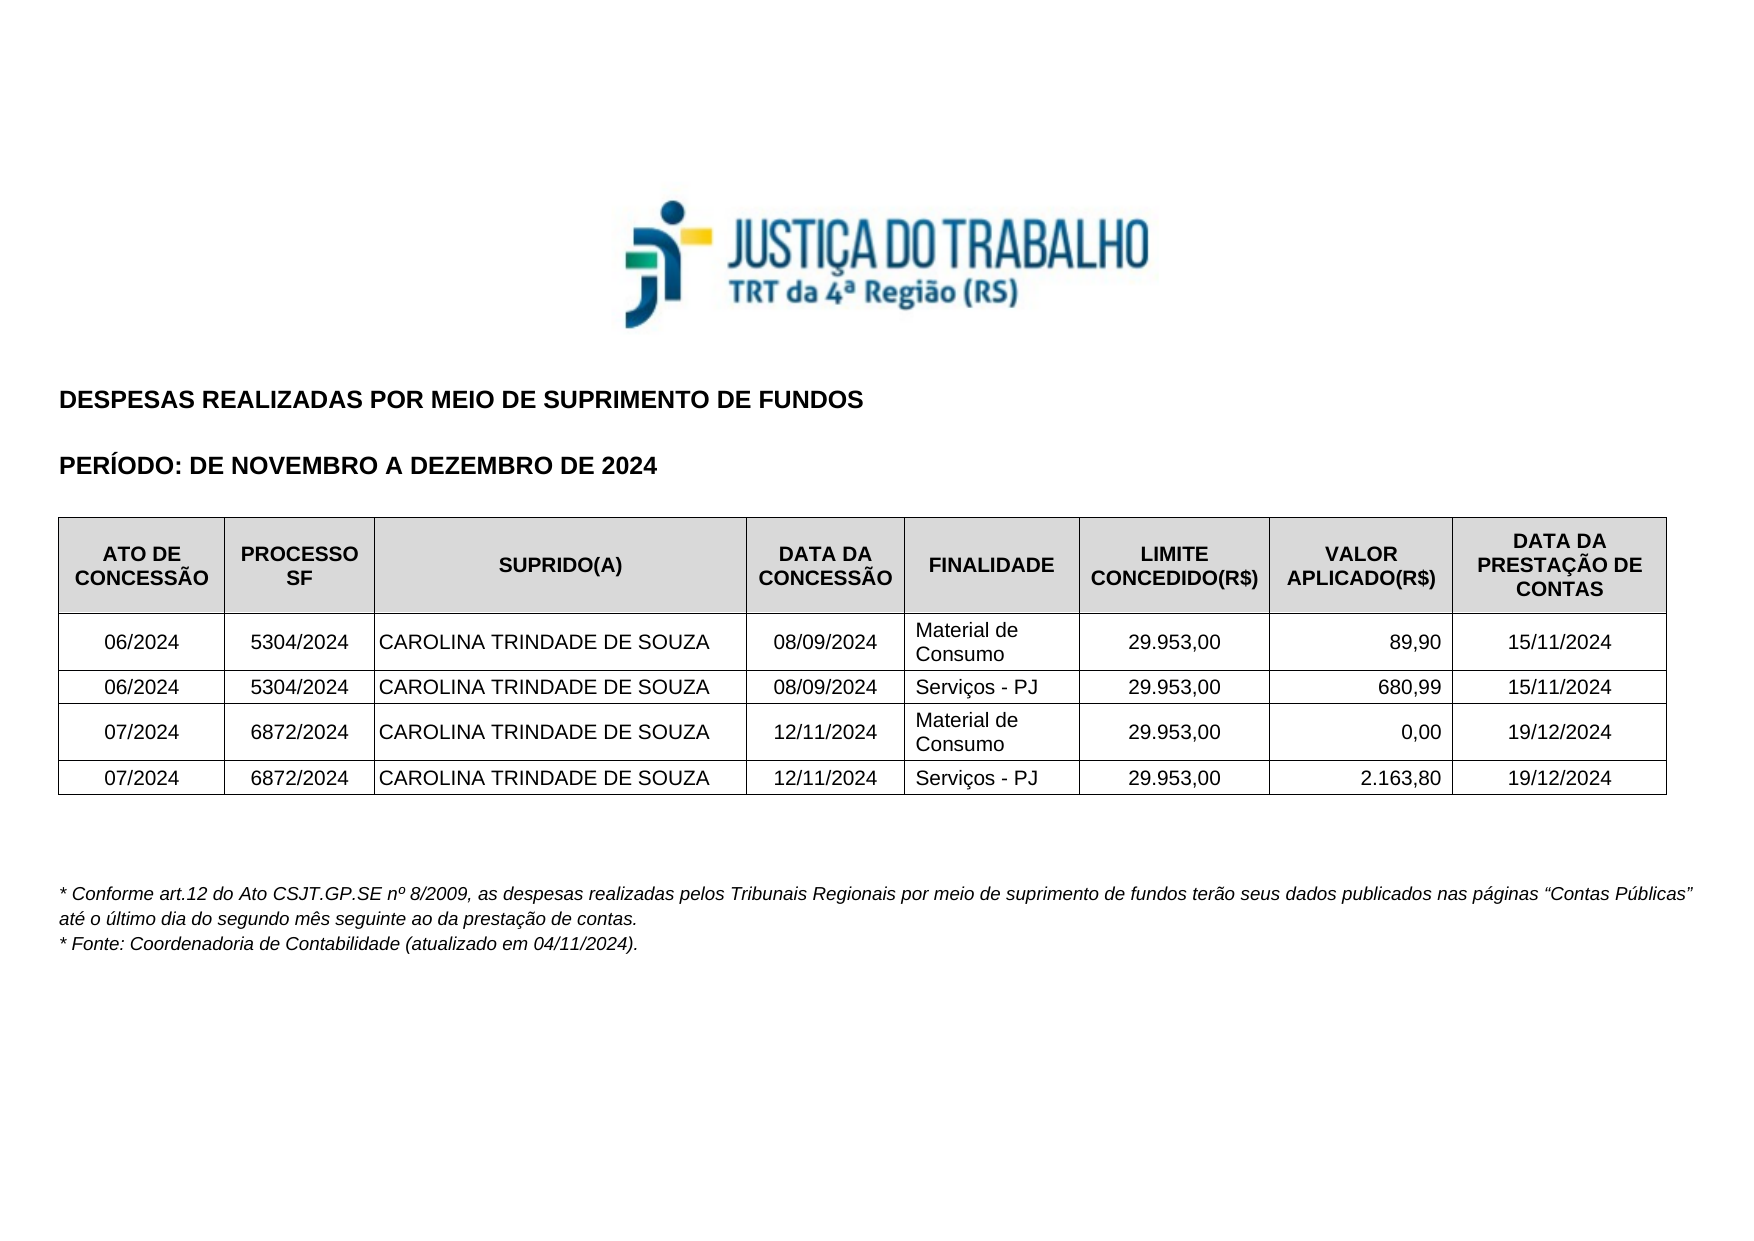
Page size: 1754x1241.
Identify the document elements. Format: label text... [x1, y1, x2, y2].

table_cell CAROLINA TRINDADE DE SOUZA [375, 614, 746, 670]
table_cell 0,00 [1270, 704, 1452, 760]
table_cell 06/2024 [59, 614, 224, 670]
table_cell 6872/2024 [225, 761, 374, 794]
table_cell 29.953,00 [1080, 614, 1269, 670]
text * Conforme art.12 do Ato CSJT.GP.SE nº 8/2009, as despesas realizadas pelos Tribunais Regionais por meio de suprimento de fundos terão seus dados publicados nas páginas “Contas Públicas” até o último dia do segundo mês seguinte ao da prestação de contas. [59, 883, 1695, 929]
table_header LIMITE CONCEDIDO(R$) [1080, 518, 1269, 612]
table_cell 15/11/2024 [1453, 671, 1666, 703]
table_cell 29.953,00 [1080, 671, 1269, 703]
table_cell CAROLINA TRINDADE DE SOUZA [375, 761, 746, 794]
table_cell Serviços - PJ [905, 671, 1079, 703]
table_cell 07/2024 [59, 704, 224, 760]
table_cell 06/2024 [59, 671, 224, 703]
table_header FINALIDADE [905, 518, 1079, 612]
table_cell Material de Consumo [905, 704, 1079, 760]
table_cell 5304/2024 [225, 671, 374, 703]
table_cell 29.953,00 [1080, 761, 1269, 794]
table_cell 29.953,00 [1080, 704, 1269, 760]
table_cell 12/11/2024 [747, 761, 904, 794]
table_cell 2.163,80 [1270, 761, 1452, 794]
table_header VALOR APLICADO(R$) [1270, 518, 1452, 612]
table_cell 08/09/2024 [747, 671, 904, 703]
table_cell CAROLINA TRINDADE DE SOUZA [375, 671, 746, 703]
picture [537, 150, 1217, 382]
table_cell 19/12/2024 [1453, 704, 1666, 760]
table_header ATO DE CONCESSÃO [59, 518, 224, 612]
table_cell 07/2024 [59, 761, 224, 794]
table_header SUPRIDO(A) [375, 518, 746, 612]
table_cell Material de Consumo [905, 614, 1079, 670]
table_cell 89,90 [1270, 614, 1452, 670]
table_header DATA DA CONCESSÃO [747, 518, 904, 612]
table_header DATA DA PRESTAÇÃO DE CONTAS [1453, 518, 1666, 612]
table_cell 19/12/2024 [1453, 761, 1666, 794]
table_cell 15/11/2024 [1453, 614, 1666, 670]
table_cell 08/09/2024 [747, 614, 904, 670]
text * Fonte: Coordenadoria de Contabilidade (atualizado em 04/11/2024). [59, 932, 1695, 954]
table_cell 5304/2024 [225, 614, 374, 670]
table_cell CAROLINA TRINDADE DE SOUZA [375, 704, 746, 760]
table_cell 6872/2024 [225, 704, 374, 760]
text DESPESAS REALIZADAS POR MEIO DE SUPRIMENTO DE FUNDOS [59, 385, 1695, 414]
table_cell 12/11/2024 [747, 704, 904, 760]
text PERÍODO: DE NOVEMBRO A DEZEMBRO DE 2024 [59, 451, 1695, 480]
table_cell Serviços - PJ [905, 761, 1079, 794]
table_cell 680,99 [1270, 671, 1452, 703]
table_header PROCESSO SF [225, 518, 374, 612]
